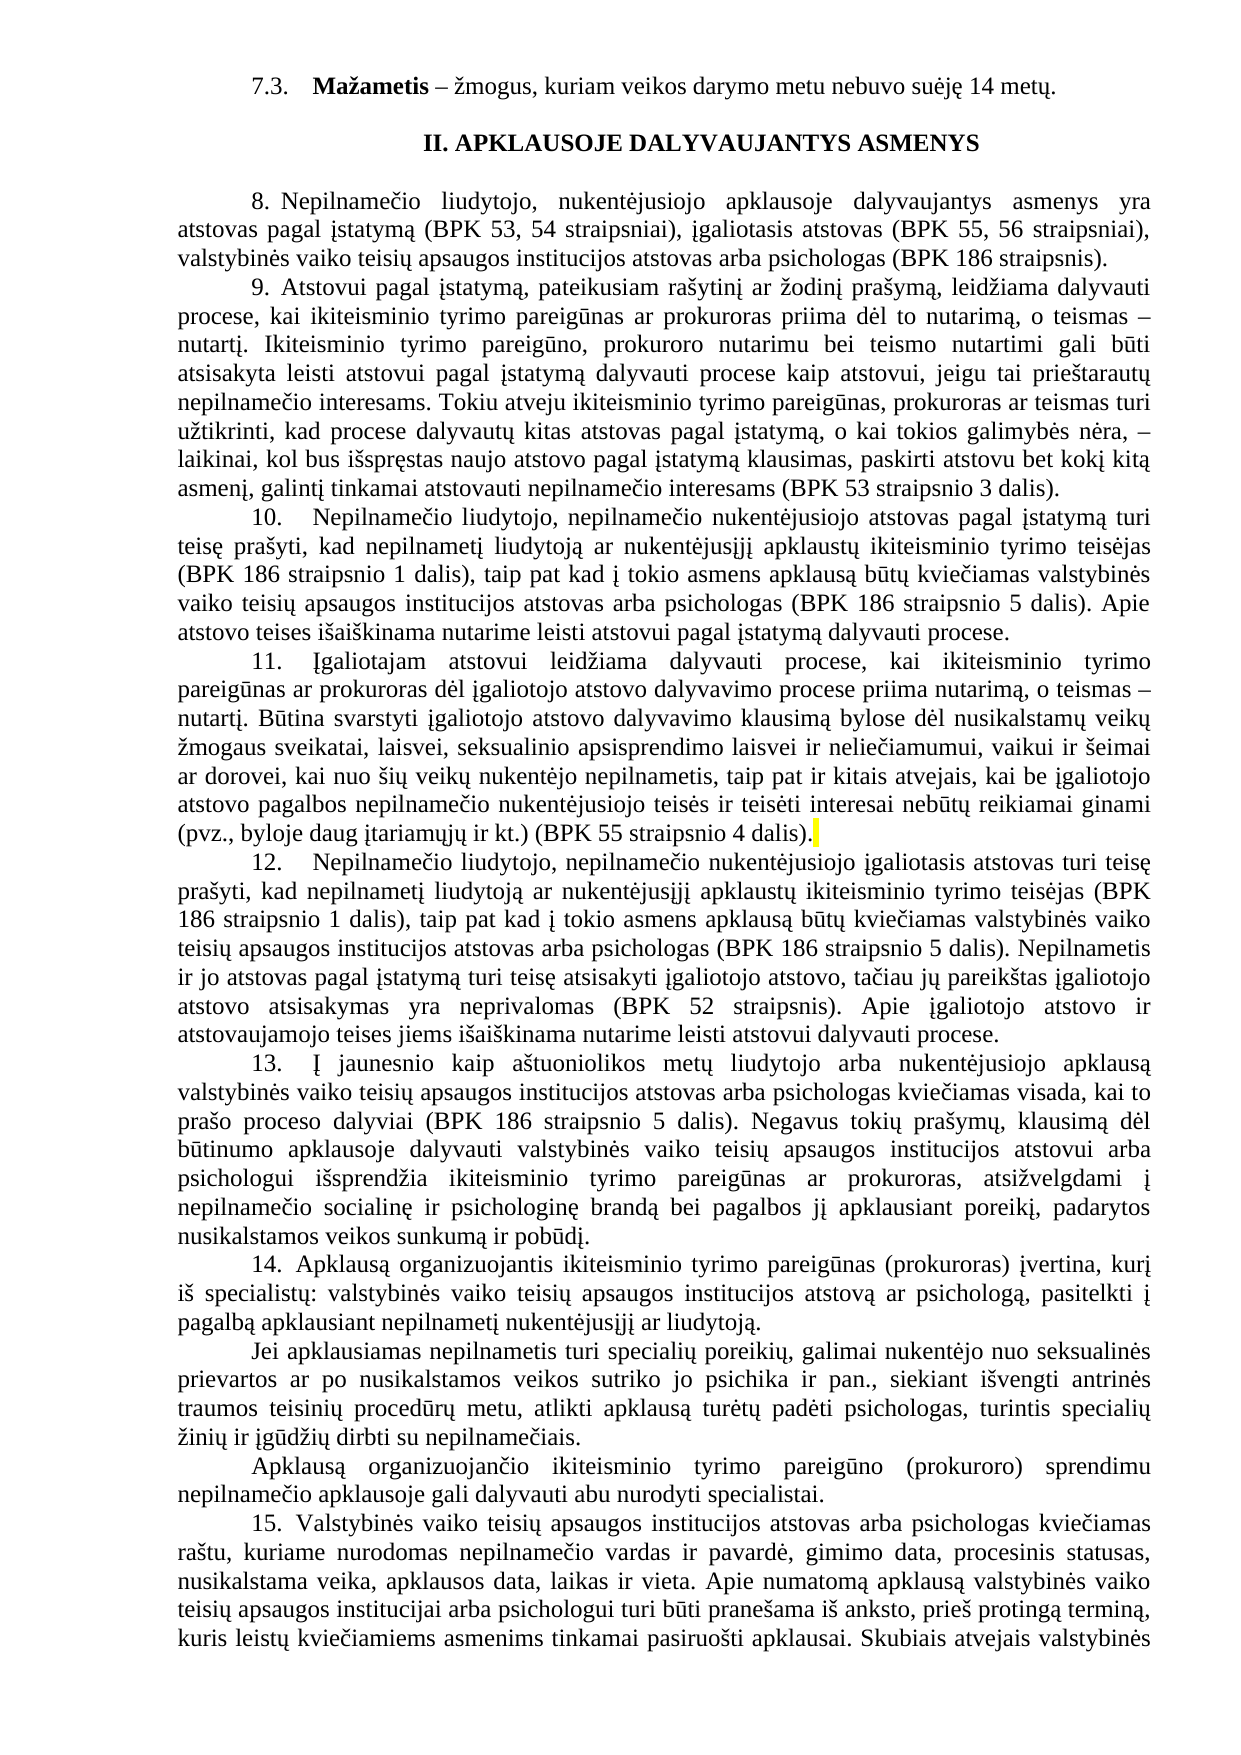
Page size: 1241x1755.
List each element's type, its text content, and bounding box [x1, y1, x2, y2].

text 11. Įgaliotajam atstovui leidžiama dalyvauti procese, kai ikiteisminio tyrimo pareigūnas ar prokuroras dėl įgaliotojo atstovo dalyvavimo procese priima nutarimą, o teismas – nutartį. Būtina svarstyti įgaliotojo atstovo dalyvavimo klausimą bylose dėl nusikalstamų veikų žmogaus sveikatai, laisvei, seksualinio apsisprendimo laisvei ir neliečiamumui, vaikui ir šeimai ar dorovei, kai nuo šių veikų nukentėjo nepilnametis, taip pat ir kitais atvejais, kai be įgaliotojo atstovo pagalbos nepilnamečio nukentėjusiojo teisės ir teisėti interesai nebūtų reikiamai ginami (pvz., byloje daug įtariamųjų ir kt.) (BPK 55 straipsnio 4 dalis). [177, 646, 1152, 847]
text II. APKLAUSOJE DALYVAUJANTYS ASMENYS [177, 128, 1152, 157]
text 8. Nepilnamečio liudytojo, nukentėjusiojo apklausoje dalyvaujantys asmenys yra atstovas pagal įstatymą (BPK 53, 54 straipsniai), įgaliotasis atstovas (BPK 55, 56 straipsniai), valstybinės vaiko teisių apsaugos institucijos atstovas arba psichologas (BPK 186 straipsnis). [177, 186, 1152, 272]
text 13. Į jaunesnio kaip aštuoniolikos metų liudytojo arba nukentėjusiojo apklausą valstybinės vaiko teisių apsaugos institucijos atstovas arba psichologas kviečiamas visada, kai to prašo proceso dalyviai (BPK 186 straipsnio 5 dalis). Negavus tokių prašymų, klausimą dėl būtinumo apklausoje dalyvauti valstybinės vaiko teisių apsaugos institucijos atstovui arba psichologui išsprendžia ikiteisminio tyrimo pareigūnas ar prokuroras, atsižvelgdami į nepilnamečio socialinę ir psichologinę brandą bei pagalbos jį apklausiant poreikį, padarytos nusikalstamos veikos sunkumą ir pobūdį. [177, 1048, 1152, 1249]
text 9. Atstovui pagal įstatymą, pateikusiam rašytinį ar žodinį prašymą, leidžiama dalyvauti procese, kai ikiteisminio tyrimo pareigūnas ar prokuroras priima dėl to nutarimą, o teismas – nutartį. Ikiteisminio tyrimo pareigūno, prokuroro nutarimu bei teismo nutartimi gali būti atsisakyta leisti atstovui pagal įstatymą dalyvauti procese kaip atstovui, jeigu tai prieštarautų nepilnamečio interesams. Tokiu atveju ikiteisminio tyrimo pareigūnas, prokuroras ar teismas turi užtikrinti, kad procese dalyvautų kitas atstovas pagal įstatymą, o kai tokios galimybės nėra, – laikinai, kol bus išspręstas naujo atstovo pagal įstatymą klausimas, paskirti atstovu bet kokį kitą asmenį, galintį tinkamai atstovauti nepilnamečio interesams (BPK 53 straipsnio 3 dalis). [177, 272, 1152, 502]
text 14. Apklausą organizuojantis ikiteisminio tyrimo pareigūnas (prokuroras) įvertina, kurį iš specialistų: valstybinės vaiko teisių apsaugos institucijos atstovą ar psichologą, pasitelkti į pagalbą apklausiant nepilnametį nukentėjusįjį ar liudytoją. [177, 1249, 1152, 1336]
text 15. Valstybinės vaiko teisių apsaugos institucijos atstovas arba psichologas kviečiamas raštu, kuriame nurodomas nepilnamečio vardas ir pavardė, gimimo data, procesinis statusas, nusikalstama veika, apklausos data, laikas ir vieta. Apie numatomą apklausą valstybinės vaiko teisių apsaugos institucijai arba psichologui turi būti pranešama iš anksto, prieš protingą terminą, kuris leistų kviečiamiems asmenims tinkamai pasiruošti apklausai. Skubiais atvejais valstybinės [177, 1508, 1152, 1652]
text Jei apklausiamas nepilnametis turi specialių poreikių, galimai nukentėjo nuo seksualinės prievartos ar po nusikalstamos veikos sutriko jo psichika ir pan., siekiant išvengti antrinės traumos teisinių procedūrų metu, atlikti apklausą turėtų padėti psichologas, turintis specialių žinių ir įgūdžių dirbti su nepilnamečiais. [177, 1336, 1152, 1451]
text 10. Nepilnamečio liudytojo, nepilnamečio nukentėjusiojo atstovas pagal įstatymą turi teisę prašyti, kad nepilnametį liudytoją ar nukentėjusįjį apklaustų ikiteisminio tyrimo teisėjas (BPK 186 straipsnio 1 dalis), taip pat kad į tokio asmens apklausą būtų kviečiamas valstybinės vaiko teisių apsaugos institucijos atstovas arba psichologas (BPK 186 straipsnio 5 dalis). Apie atstovo teises išaiškinama nutarime leisti atstovui pagal įstatymą dalyvauti procese. [177, 502, 1152, 646]
text Apklausą organizuojančio ikiteisminio tyrimo pareigūno (prokuroro) sprendimu nepilnamečio apklausoje gali dalyvauti abu nurodyti specialistai. [177, 1451, 1152, 1508]
text 7.3. Mažametis – žmogus, kuriam veikos darymo metu nebuvo suėję 14 metų. [177, 71, 1152, 99]
text 12. Nepilnamečio liudytojo, nepilnamečio nukentėjusiojo įgaliotasis atstovas turi teisę prašyti, kad nepilnametį liudytoją ar nukentėjusįjį apklaustų ikiteisminio tyrimo teisėjas (BPK 186 straipsnio 1 dalis), taip pat kad į tokio asmens apklausą būtų kviečiamas valstybinės vaiko teisių apsaugos institucijos atstovas arba psichologas (BPK 186 straipsnio 5 dalis). Nepilnametis ir jo atstovas pagal įstatymą turi teisę atsisakyti įgaliotojo atstovo, tačiau jų pareikštas įgaliotojo atstovo atsisakymas yra neprivalomas (BPK 52 straipsnis). Apie įgaliotojo atstovo ir atstovaujamojo teises jiems išaiškinama nutarime leisti atstovui dalyvauti procese. [177, 847, 1152, 1048]
